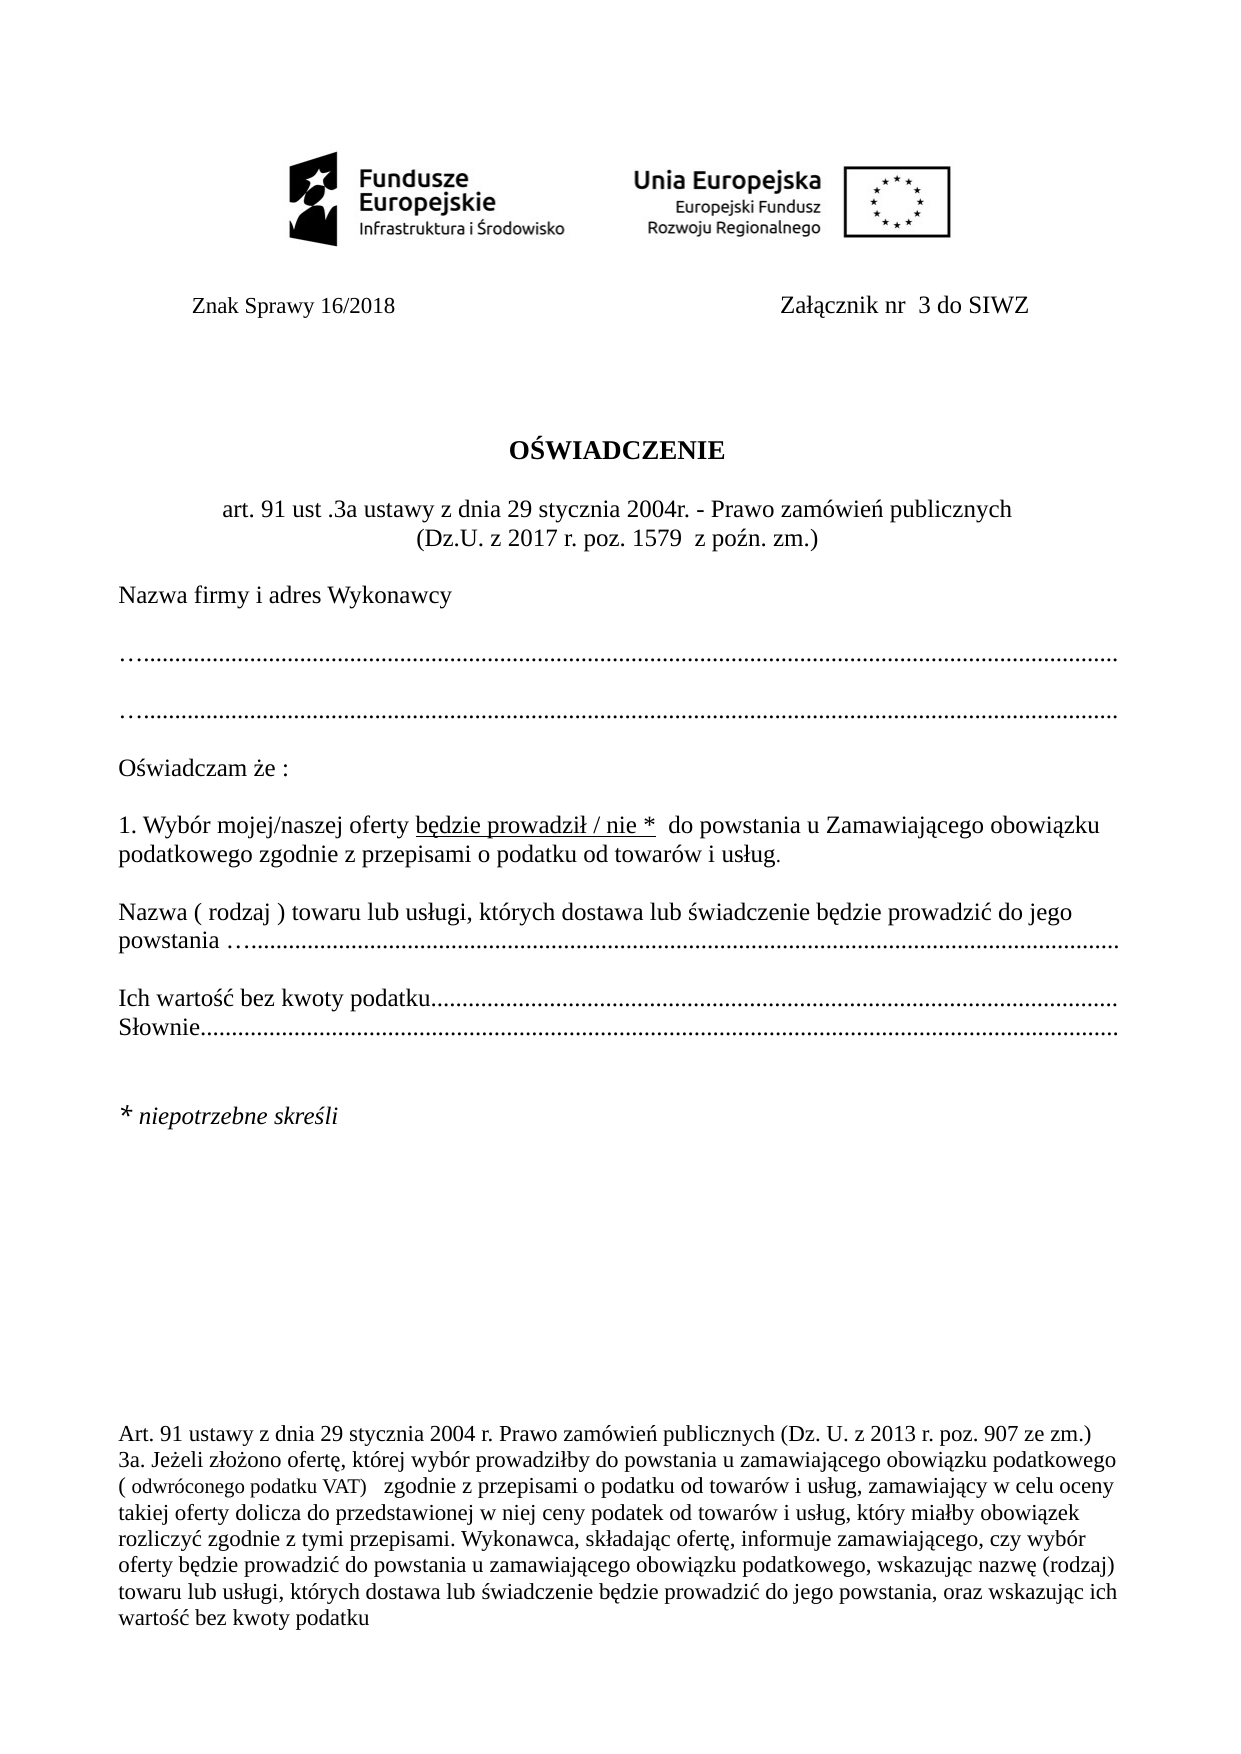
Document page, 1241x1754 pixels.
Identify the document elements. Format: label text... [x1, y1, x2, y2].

text Ich wartość bez kwoty podatku.............................................................................................................. [118, 983, 1122, 1012]
text …............................................................................................................................................................ [118, 696, 1122, 724]
text …............................................................................................................................................................ [118, 638, 1122, 667]
text Oświadczam że : [118, 753, 1122, 782]
text Nazwa ( rodzaj ) towaru lub usługi, których dostawa lub świadczenie będzie prowadzić do jego powstania …........................................................................................................................................... [118, 897, 1122, 954]
picture [266, 128, 974, 270]
text Słownie................................................................................................................................................... [118, 1012, 1122, 1041]
text OŚWIADCZENIE [118, 434, 1122, 466]
text Znak Sprawy 16/2018 Załącznik nr 3 do SIWZ [118, 291, 1122, 319]
text (Dz.U. z 2017 r. poz. 1579 z poźn. zm.) [118, 523, 1122, 552]
text Art. 91 ustawy z dnia 29 stycznia 2004 r. Prawo zamówień publicznych (Dz. U. z 2013 r. poz. 907 ze zm.) 3a. Jeżeli złożono ofertę, której wybór prowadziłby do powstania u zamawiającego obowiązku podatkowego ( odwróconego podatku VAT) zgodnie z przepisami o podatku od towarów i usług, zamawiający w celu oceny takiej oferty dolicza do przedstawionej w niej ceny podatek od towarów i usług, który miałby obowiązek rozliczyć zgodnie z tymi przepisami. Wykonawca, składając ofertę, informuje zamawiającego, czy wybór oferty będzie prowadzić do powstania u zamawiającego obowiązku podatkowego, wskazując nazwę (rodzaj) towaru lub usługi, których dostawa lub świadczenie będzie prowadzić do jego powstania, oraz wskazując ich wartość bez kwoty podatku [118, 1419, 1122, 1630]
text podatkowego zgodnie z przepisami o podatku od towarów i usług. [118, 839, 1122, 868]
text * niepotrzebne skreśli [118, 1098, 1122, 1132]
text 1. Wybór mojej/naszej oferty będzie prowadził / nie * do powstania u Zamawiającego obowiązku [118, 811, 1122, 839]
text art. 91 ust .3a ustawy z dnia 29 stycznia 2004r. - Prawo zamówień publicznych [118, 494, 1122, 523]
text Nazwa firmy i adres Wykonawcy [118, 581, 1122, 609]
